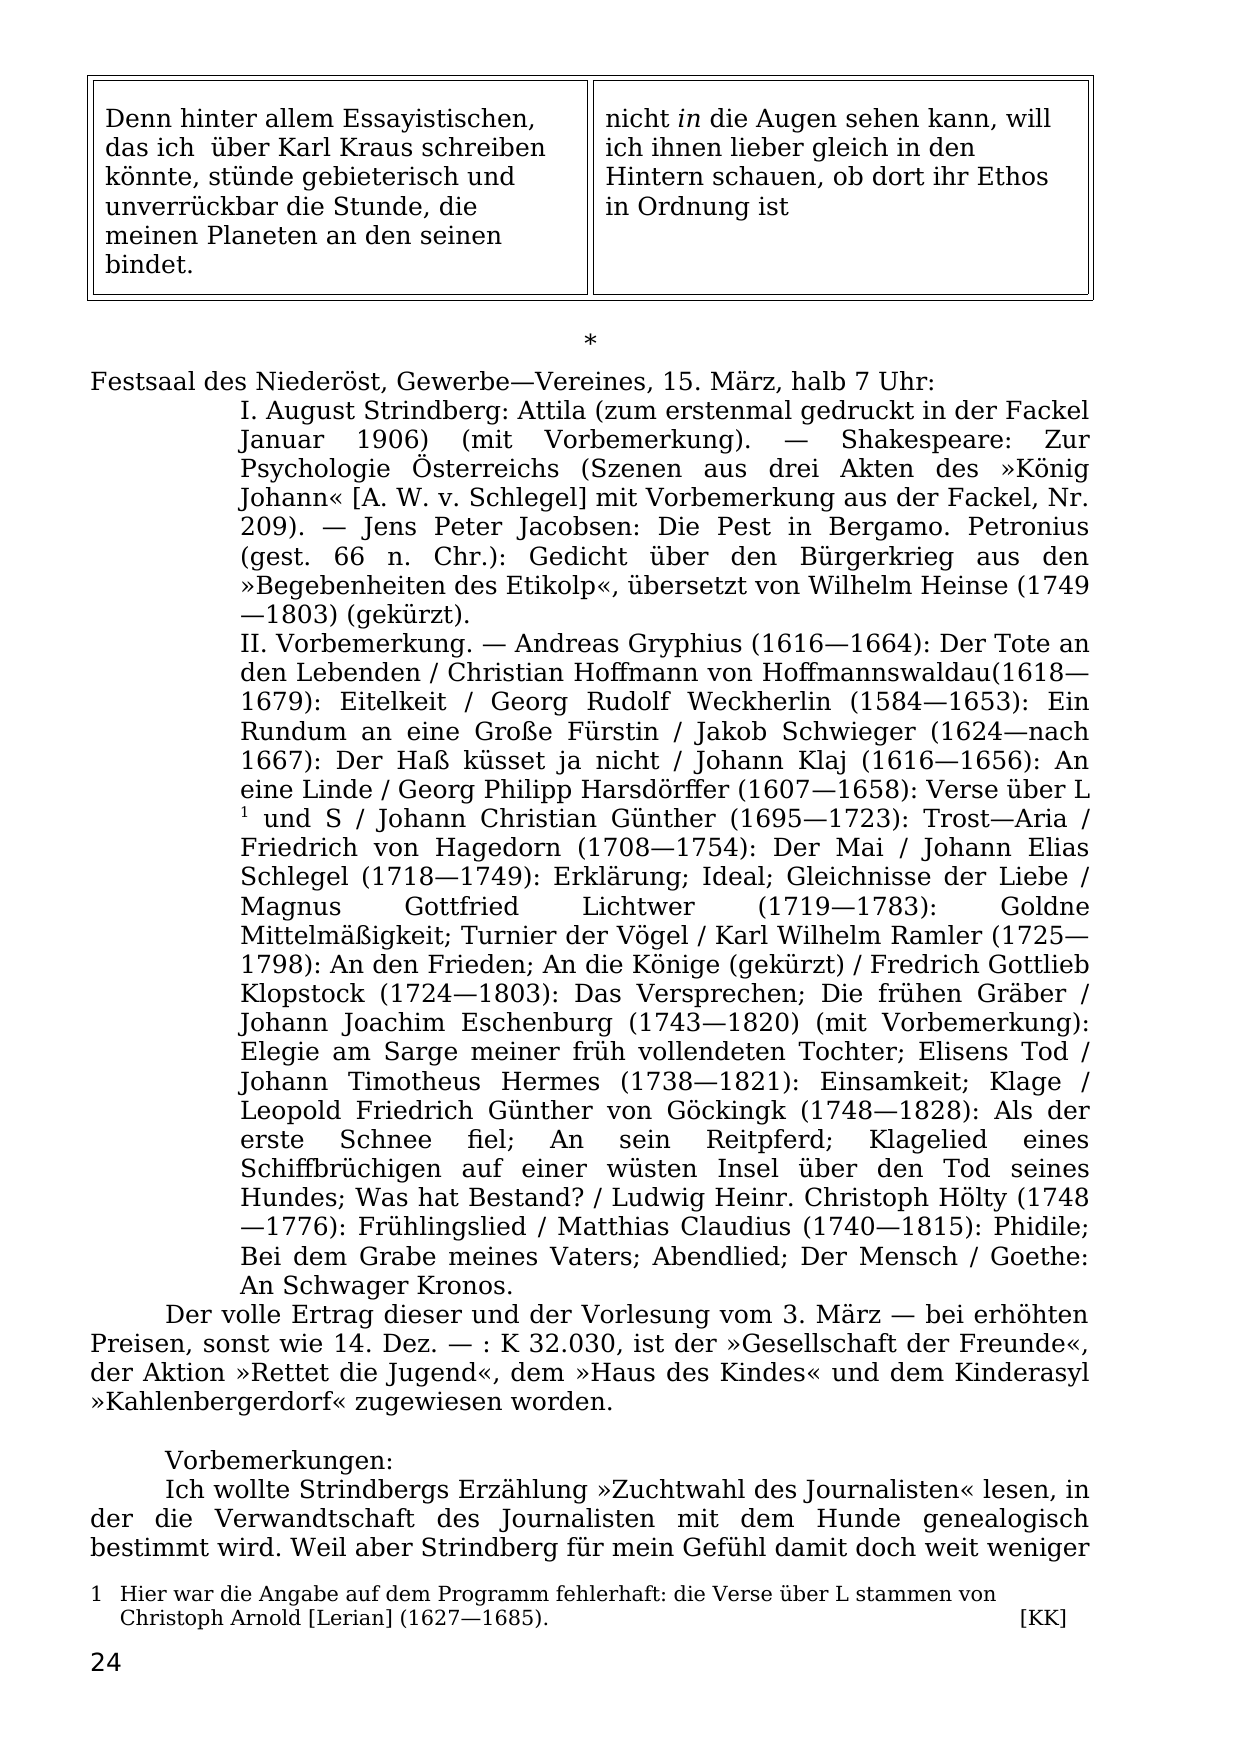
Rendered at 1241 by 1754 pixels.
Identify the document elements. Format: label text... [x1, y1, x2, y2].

text Hier war die Angabe auf dem Programm fehlerhaft: die Verse über L stammen von Christoph Arnold [Lerian] (1627—1685). [KK] [90, 1582, 1091, 1631]
text II. Vorbemerkung. — Andreas Gryphius (1616—1664): Der Tote an den Lebenden / Christian Hoffmann von Hoffmannswaldau(1618—1679): Eitelkeit / Georg Rudolf Weckherlin (1584—1653): Ein Rundum an eine Große Fürstin / Jakob Schwieger (1624—nach 1667): Der Haß küsset ja nicht / Johann Klaj (1616—1656): An eine Linde / Georg Philipp Harsdörffer (1607—1658): Verse über L und S / Johann Christian Günther (1695—1723): Trost—Aria / Friedrich von Hagedorn (1708—1754): Der Mai / Johann Elias Schlegel (1718—1749): Erklärung; Ideal; Gleichnisse der Liebe / Magnus Gottfried Lichtwer (1719—1783): Goldne Mittelmäßigkeit; Turnier der Vögel / Karl Wilhelm Ramler (1725—1798): An den Frieden; An die Könige (gekürzt) / Fredrich Gottlieb Klopstock (1724—1803): Das Versprechen; Die frühen Gräber / Johann Joachim Eschenburg (1743—1820) (mit Vorbemerkung): Elegie am Sarge meiner früh vollendeten Tochter; Elisens Tod / Johann Timotheus Hermes (1738—1821): Einsamkeit; Klage / Leopold Friedrich Günther von Göckingk (1748—1828): Als der erste Schnee fiel; An sein Reitpferd; Klagelied eines Schiffbrüchigen auf einer wüsten Insel über den Tod seines Hundes; Was hat Bestand? / Ludwig Heinr. Christoph Hölty (1748—1776): Frühlingslied / Matthias Claudius (1740—1815): Phidile; Bei dem Grabe meines Vaters; Abendlied; Der Mensch / Goethe: An Schwager Kronos. [240, 629, 1091, 1300]
text Vorbemerkungen: [90, 1446, 1091, 1475]
text Festsaal des Niederöst, Gewerbe—Vereines, 15. März, halb 7 Uhr: [90, 358, 1091, 396]
table_header Denn hinter allem Essayistischen, das ich über Karl Kraus schreiben könnte, stünde gebieterisch und unverrückbar die Stunde, die meinen Planeten an den seinen bindet. [90, 76, 590, 294]
text I. August Strindberg: Attila (zum erstenmal gedruckt in der Fackel Januar 1906) (mit Vorbemerkung). — Shakespeare: Zur Psychologie Österreichs (Szenen aus drei Akten des »König Johann« [A. W. v. Schlegel] mit Vorbemerkung aus der Fackel, Nr. 209). — Jens Peter Jacobsen: Die Pest in Bergamo. Petronius (gest. 66 n. Chr.): Gedicht über den Bürgerkrieg aus den »Begebenheiten des Etikolp«, übersetzt von Wilhelm Heinse (1749—1803) (gekürzt). [240, 396, 1091, 629]
text Ich wollte Strindbergs Erzählung »Zuchtwahl des Journalisten« lesen, in der die Verwandtschaft des Journalisten mit dem Hunde genealogisch bestimmt wird. Weil aber Strindberg für mein Gefühl damit doch weit weniger [90, 1475, 1091, 1562]
text Der volle Ertrag dieser und der Vorlesung vom 3. März — bei erhöhten Preisen, sonst wie 14. Dez. — : K 32.030, ist der »Gesellschaft der Freunde«, der Aktion »Rettet die Jugend«, dem »Haus des Kindes« und dem Kinderasyl »Kahlenbergerdorf« zugewiesen worden. [90, 1300, 1091, 1417]
table_header nicht in die Augen sehen kann, will ich ihnen lieber gleich in den Hintern schauen, ob dort ihr Ethos in Ordnung ist [590, 76, 1091, 294]
text * [90, 329, 1091, 358]
